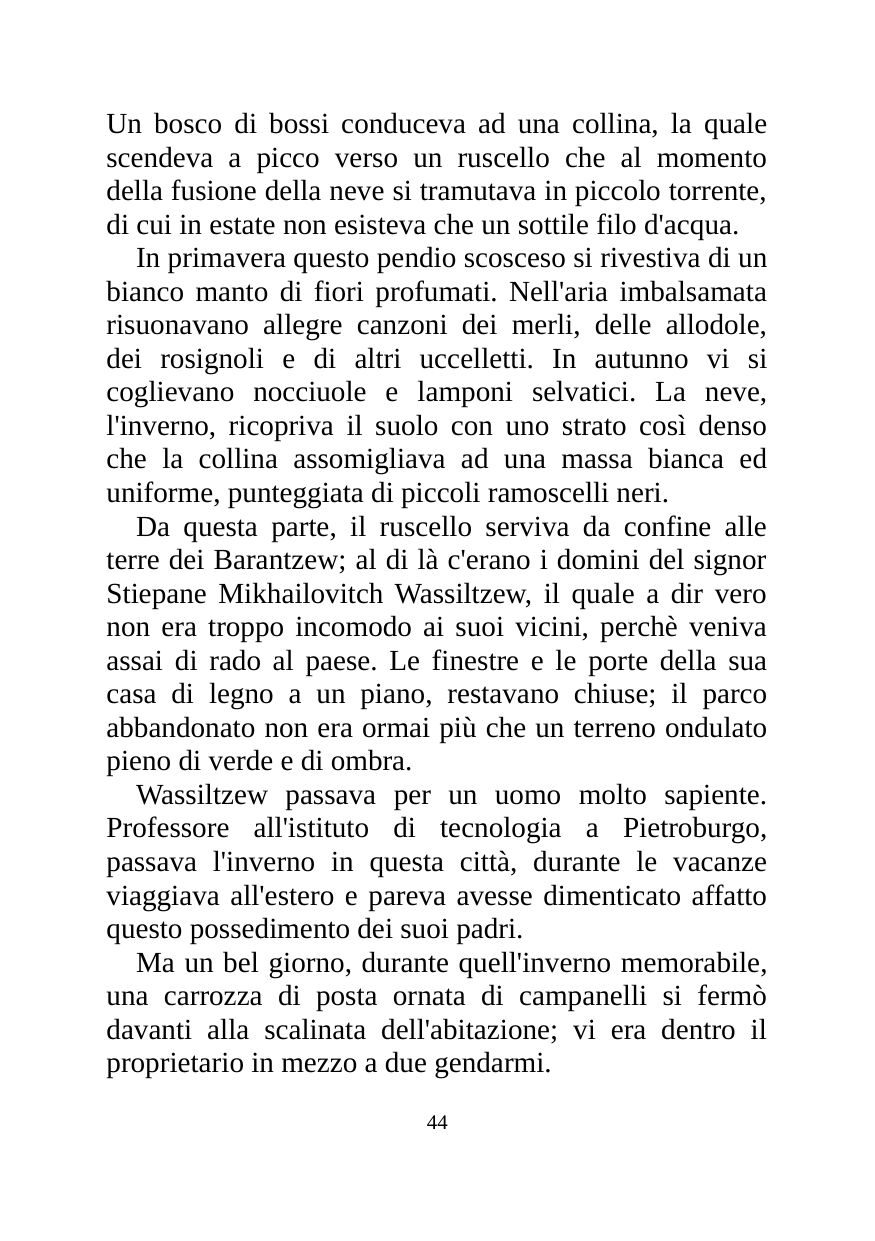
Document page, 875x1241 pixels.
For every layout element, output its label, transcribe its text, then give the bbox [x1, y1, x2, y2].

text Wassiltzew passava per un uomo molto sapiente. Professore all'istituto di tecnologia a Pietroburgo, passava l'inverno in questa città, durante le vacanze viaggiava all'estero e pareva avesse dimenticato affatto questo possedimento dei suoi padri. [106, 777, 768, 945]
text Un bosco di bossi conduceva ad una collina, la quale scendeva a picco verso un ruscello che al momento della fusione della neve si tramutava in piccolo torrente, di cui in estate non esisteva che un sottile filo d'acqua. [106, 106, 768, 240]
text Da questa parte, il ruscello serviva da confine alle terre dei Barantzew; al di là c'erano i domini del signor Stiepane Mikhailovitch Wassiltzew, il quale a dir vero non era troppo incomodo ai suoi vicini, perchè veniva assai di rado al paese. Le finestre e le porte della sua casa di legno a un piano, restavano chiuse; il parco abbandonato non era ormai più che un terreno ondulato pieno di verde e di ombra. [106, 509, 768, 777]
text In primavera questo pendio scosceso si rivestiva di un bianco manto di fiori profumati. Nell'aria imbalsamata risuonavano allegre canzoni dei merli, delle allodole, dei rosignoli e di altri uccelletti. In autunno vi si coglievano nocciuole e lamponi selvatici. La neve, l'inverno, ricopriva il suolo con uno strato così denso che la collina assomigliava ad una massa bianca ed uniforme, punteggiata di piccoli ramoscelli neri. [106, 240, 768, 509]
text Ma un bel giorno, durante quell'inverno memorabile, una carrozza di posta ornata di campanelli si fermò davanti alla scalinata dell'abitazione; vi era dentro il proprietario in mezzo a due gendarmi. [106, 945, 768, 1079]
